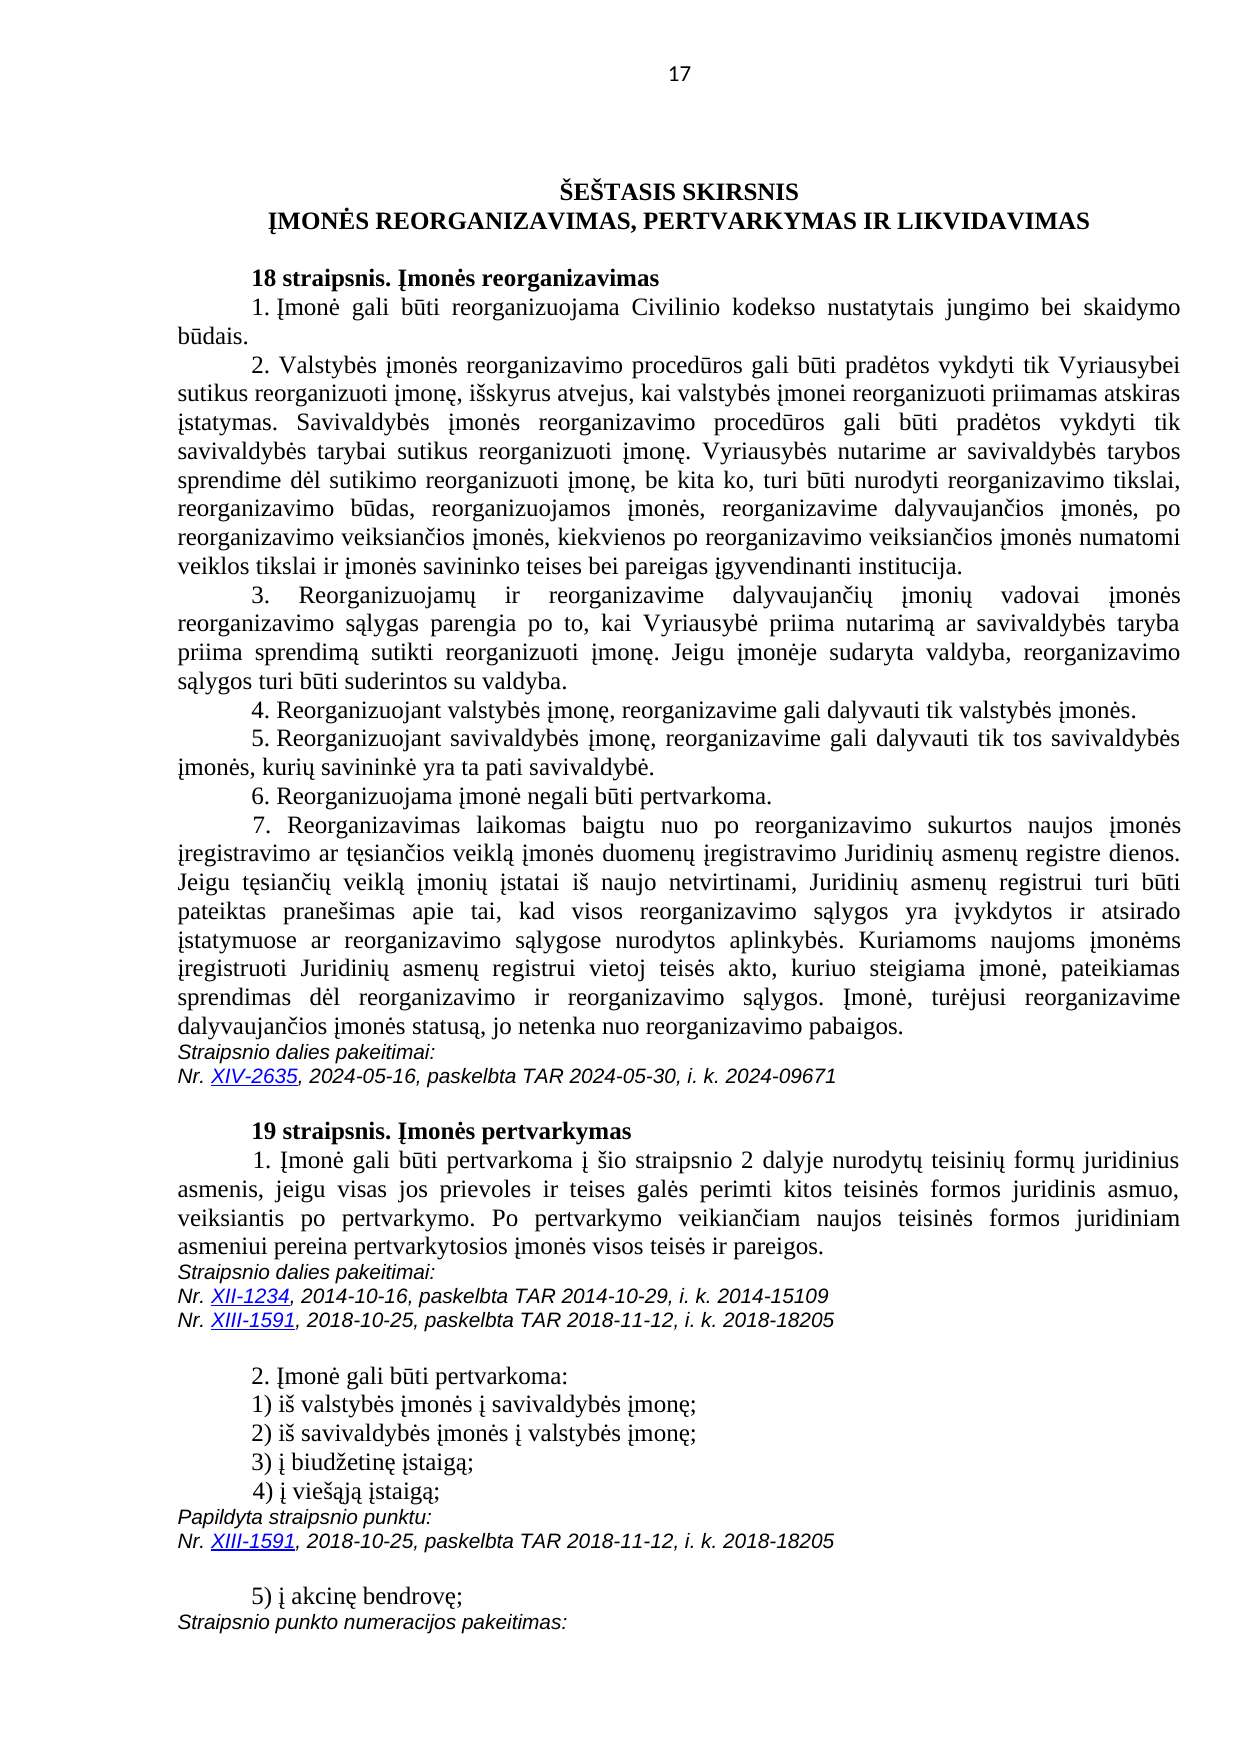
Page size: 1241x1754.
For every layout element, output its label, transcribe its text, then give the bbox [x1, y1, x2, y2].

text 19 straipsnis. Įmonės pertvarkymas [177, 1116, 1181, 1145]
text 4) į viešąją įstaigą; [177, 1476, 1181, 1504]
text Nr. XIII-1591, 2018-10-25, paskelbta TAR 2018-11-12, i. k. 2018-18205 [177, 1308, 1181, 1332]
text 5) į akcinę bendrovę; [177, 1581, 1181, 1610]
text 2) iš savivaldybės įmonės į valstybės įmonę; [177, 1418, 1181, 1447]
text 2. Įmonė gali būti pertvarkoma: [177, 1361, 1181, 1389]
text 4. Reorganizuojant valstybės įmonę, reorganizavime gali dalyvauti tik valstybės įmonės. [177, 695, 1181, 723]
text Straipsnio dalies pakeitimai: [177, 1260, 1181, 1284]
text 18 straipsnis. Įmonės reorganizavimas [177, 263, 1181, 292]
text ĮMONĖS REORGANIZAVIMAS, PERTVARKYMAS IR LIKVIDAVIMAS [177, 206, 1181, 235]
text Nr. XIV-2635, 2024-05-16, paskelbta TAR 2024-05-30, i. k. 2024-09671 [177, 1064, 1181, 1088]
text Nr. XII-1234, 2014-10-16, paskelbta TAR 2014-10-29, i. k. 2014-15109 [177, 1284, 1181, 1308]
text 1. Įmonė gali būti pertvarkoma į šio straipsnio 2 dalyje nurodytų teisinių formų juridinius asmenis, jeigu visas jos prievoles ir teises galės perimti kitos teisinės formos juridinis asmuo, veiksiantis po pertvarkymo. Po pertvarkymo veikiančiam naujos teisinės formos juridiniam asmeniui pereina pertvarkytosios įmonės visos teisės ir pareigos. [177, 1145, 1181, 1260]
text 2. Valstybės įmonės reorganizavimo procedūros gali būti pradėtos vykdyti tik Vyriausybei sutikus reorganizuoti įmonę, išskyrus atvejus, kai valstybės įmonei reorganizuoti priimamas atskiras įstatymas. Savivaldybės įmonės reorganizavimo procedūros gali būti pradėtos vykdyti tik savivaldybės tarybai sutikus reorganizuoti įmonę. Vyriausybės nutarime ar savivaldybės tarybos sprendime dėl sutikimo reorganizuoti įmonę, be kita ko, turi būti nurodyti reorganizavimo tikslai, reorganizavimo būdas, reorganizuojamos įmonės, reorganizavime dalyvaujančios įmonės, po reorganizavimo veiksiančios įmonės, kiekvienos po reorganizavimo veiksiančios įmonės numatomi veiklos tikslai ir įmonės savininko teises bei pareigas įgyvendinanti institucija. [177, 350, 1181, 580]
text 1) iš valstybės įmonės į savivaldybės įmonę; [177, 1389, 1181, 1418]
text 3) į biudžetinę įstaigą; [177, 1447, 1181, 1476]
text 3. Reorganizuojamų ir reorganizavime dalyvaujančių įmonių vadovai įmonės reorganizavimo sąlygas parengia po to, kai Vyriausybė priima nutarimą ar savivaldybės taryba priima sprendimą sutikti reorganizuoti įmonę. Jeigu įmonėje sudaryta valdyba, reorganizavimo sąlygos turi būti suderintos su valdyba. [177, 580, 1181, 695]
text ŠEŠTASIS SKIRSNIS [177, 177, 1181, 206]
text Straipsnio punkto numeracijos pakeitimas: [177, 1610, 1181, 1634]
text Straipsnio dalies pakeitimai: [177, 1040, 1181, 1064]
text 5. Reorganizuojant savivaldybės įmonę, reorganizavime gali dalyvauti tik tos savivaldybės įmonės, kurių savininkė yra ta pati savivaldybė. [177, 723, 1181, 781]
text Nr. XIII-1591, 2018-10-25, paskelbta TAR 2018-11-12, i. k. 2018-18205 [177, 1528, 1181, 1552]
text Papildyta straipsnio punktu: [177, 1504, 1181, 1528]
text 6. Reorganizuojama įmonė negali būti pertvarkoma. [177, 781, 1181, 810]
text 1. Įmonė gali būti reorganizuojama Civilinio kodekso nustatytais jungimo bei skaidymo būdais. [177, 292, 1181, 350]
text 7. Reorganizavimas laikomas baigtu nuo po reorganizavimo sukurtos naujos įmonės įregistravimo ar tęsiančios veiklą įmonės duomenų įregistravimo Juridinių asmenų registre dienos. Jeigu tęsiančių veiklą įmonių įstatai iš naujo netvirtinami, Juridinių asmenų registrui turi būti pateiktas pranešimas apie tai, kad visos reorganizavimo sąlygos yra įvykdytos ir atsirado įstatymuose ar reorganizavimo sąlygose nurodytos aplinkybės. Kuriamoms naujoms įmonėms įregistruoti Juridinių asmenų registrui vietoj teisės akto, kuriuo steigiama įmonė, pateikiamas sprendimas dėl reorganizavimo ir reorganizavimo sąlygos. Įmonė, turėjusi reorganizavime dalyvaujančios įmonės statusą, jo netenka nuo reorganizavimo pabaigos. [177, 810, 1181, 1040]
